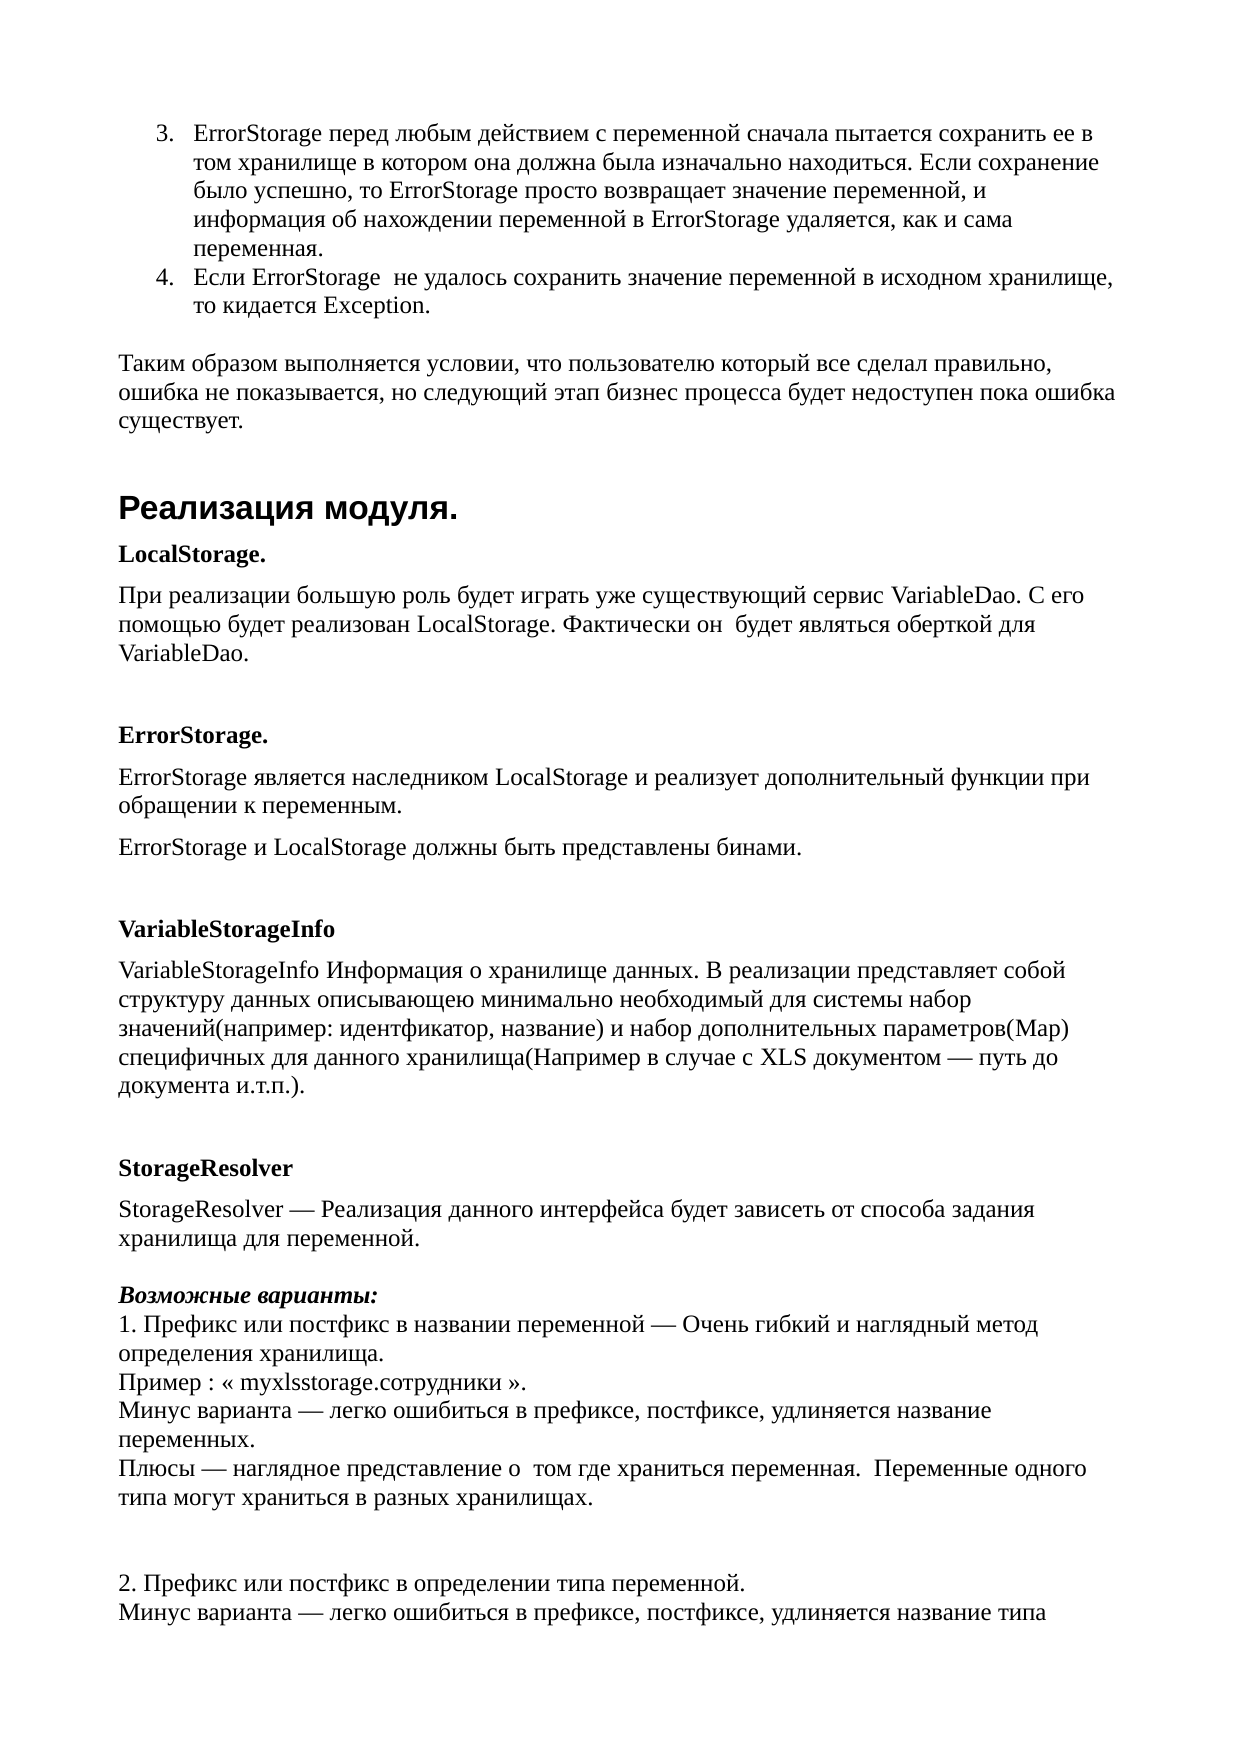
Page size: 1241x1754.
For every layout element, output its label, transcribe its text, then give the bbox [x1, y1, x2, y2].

text Плюсы — наглядное представление о том где храниться переменная. Переменные одного типа могут храниться в разных хранилищах. [118, 1453, 1122, 1511]
list ErrorStorage перед любым действием с переменной сначала пытается сохранить ее в том хранилище в котором она должна была изначально находиться. Если сохранение было успешно, то ErrorStorage просто возвращает значение переменной, и информация об нахождении переменной в ErrorStorage удаляется, как и сама переменная. [156, 118, 1122, 262]
text ErrorStorage. [118, 721, 1122, 749]
text ErrorStorage и LocalStorage должны быть представлены бинами. [118, 832, 1122, 861]
text VariableStorageInfo Информация о хранилище данных. В реализации представляет собой структуру данных описывающею минимально необходимый для системы набор значений(например: идентфикатор, название) и набор дополнительных параметров(Map) специфичных для данного хранилища(Например в случае с XLS документом — путь до документа и.т.п.). [118, 956, 1122, 1099]
text 1. Префикс или постфикс в названии переменной — Очень гибкий и наглядный метод определения хранилища. [118, 1309, 1122, 1367]
list Если ErrorStorage не удалось сохранить значение переменной в исходном хранилище, то кидается Exception. [156, 262, 1122, 319]
text Таким образом выполняется условии, что пользователю который все сделал правильно, ошибка не показывается, но следующий этап бизнес процесса будет недоступен пока ошибка существует. [118, 348, 1122, 434]
text Возможные варианты: [118, 1281, 1122, 1309]
text StorageResolver — Реализация данного интерфейса будет зависеть от способа задания хранилища для переменной. [118, 1194, 1122, 1252]
text При реализации большую роль будет играть уже существующий сервис VariableDao. С его помощью будет реализован LocalStorage. Фактически он будет являться оберткой для VariableDao. [118, 581, 1122, 667]
text Пример : « myxlsstorage.сотрудники ». [118, 1367, 1122, 1396]
text VariableStorageInfo [118, 914, 1122, 943]
text Минус варианта — легко ошибиться в префиксе, постфиксе, удлиняется название переменных. [118, 1396, 1122, 1453]
text 2. Префикс или постфикс в определении типа переменной. [118, 1568, 1122, 1597]
text StorageResolver [118, 1153, 1122, 1182]
text LocalStorage. [118, 539, 1122, 568]
text ErrorStorage является наследником LocalStorage и реализует дополнительный функции при обращении к переменным. [118, 762, 1122, 819]
text Минус варианта — легко ошибиться в префиксе, постфиксе, удлиняется название типа [118, 1597, 1122, 1626]
subtitle Реализация модуля. [118, 488, 1122, 527]
